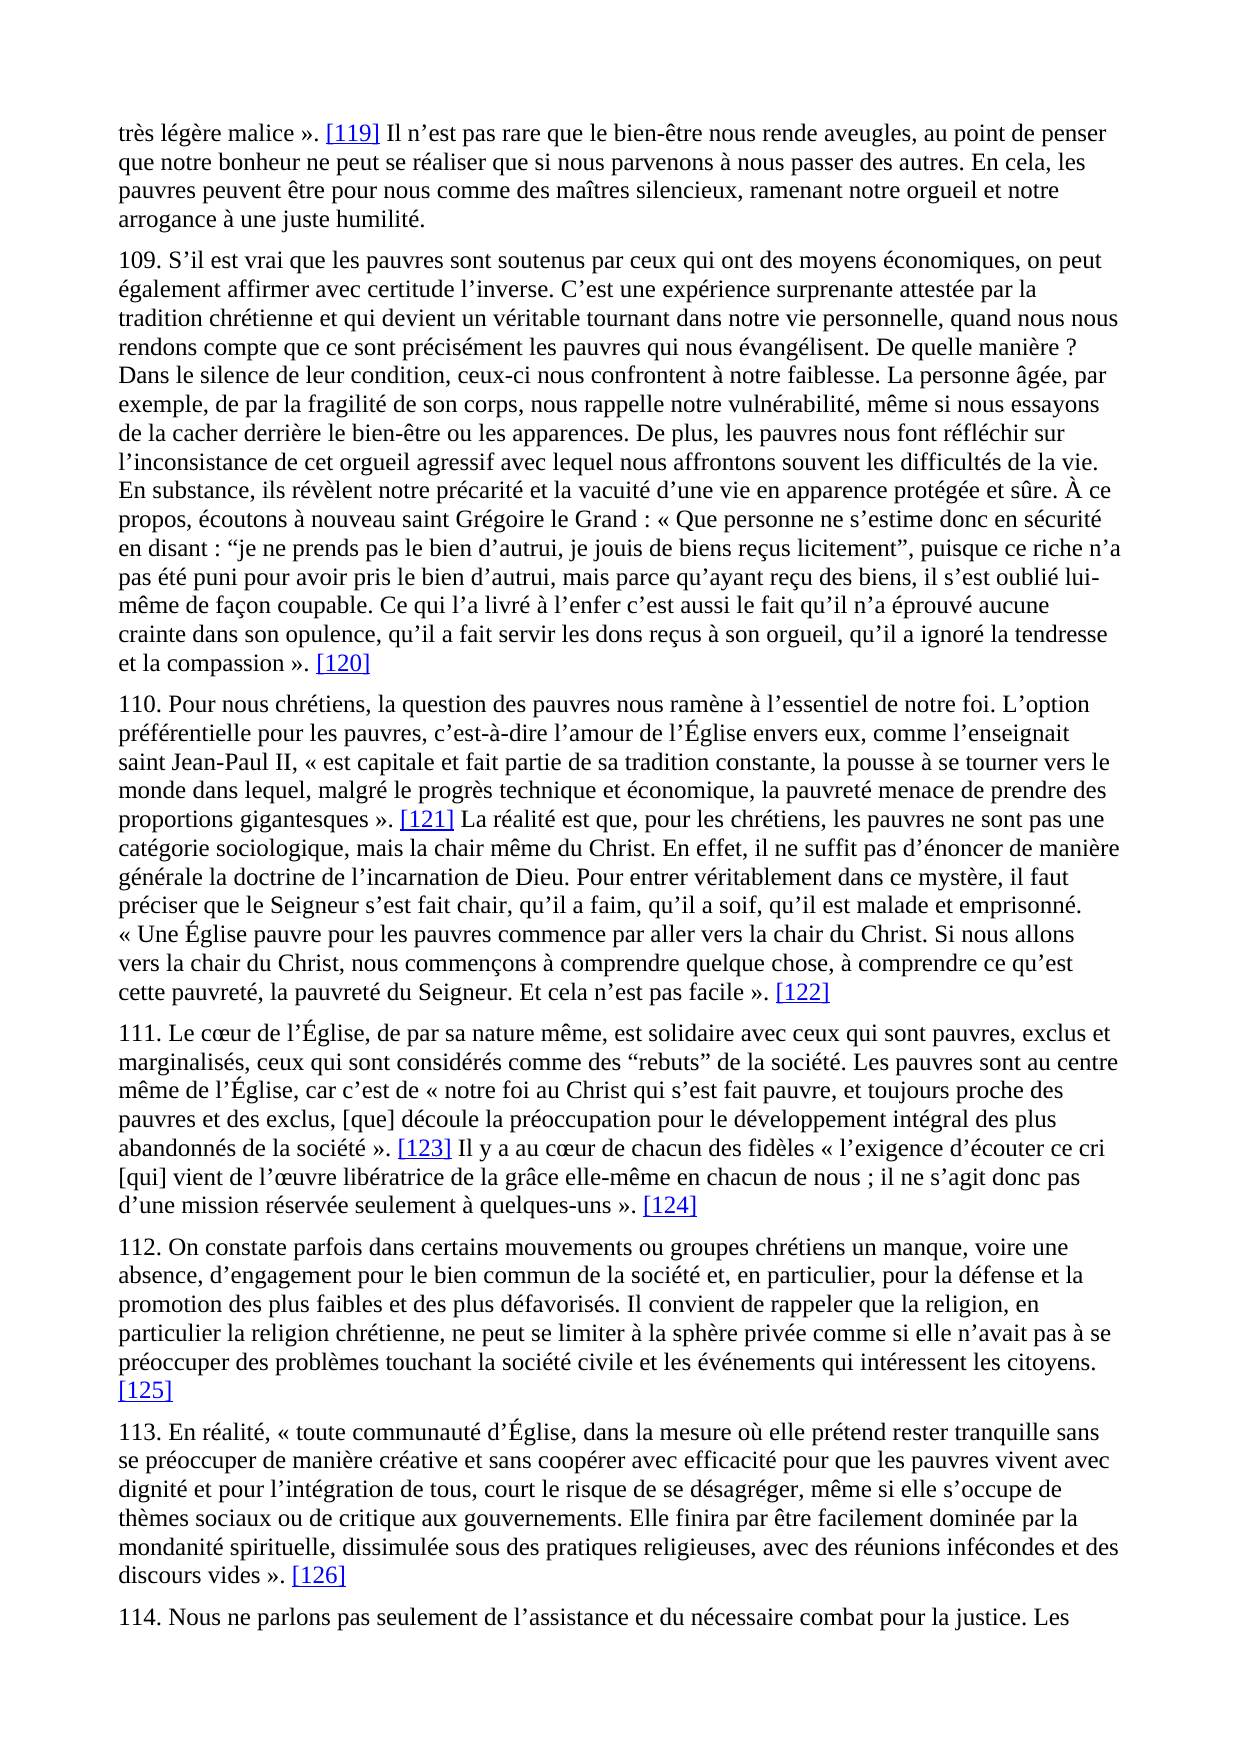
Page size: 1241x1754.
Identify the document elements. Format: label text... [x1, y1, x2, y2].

text 113. En réalité, « toute communauté d’Église, dans la mesure où elle prétend rester tranquille sans se préoccuper de manière créative et sans coopérer avec efficacité pour que les pauvres vivent avec dignité et pour l’intégration de tous, court le risque de se désagréger, même si elle s’occupe de thèmes sociaux ou de critique aux gouvernements. Elle finira par être facilement dominée par la mondanité spirituelle, dissimulée sous des pratiques religieuses, avec des réunions infécondes et des discours vides ». [126] [118, 1417, 1122, 1589]
text 114. Nous ne parlons pas seulement de l’assistance et du nécessaire combat pour la justice. Les [118, 1602, 1122, 1631]
text 109. S’il est vrai que les pauvres sont soutenus par ceux qui ont des moyens économiques, on peut également affirmer avec certitude l’inverse. C’est une expérience surprenante attestée par la tradition chrétienne et qui devient un véritable tournant dans notre vie personnelle, quand nous nous rendons compte que ce sont précisément les pauvres qui nous évangélisent. De quelle manière ? Dans le silence de leur condition, ceux-ci nous confrontent à notre faiblesse. La personne âgée, par exemple, de par la fragilité de son corps, nous rappelle notre vulnérabilité, même si nous essayons de la cacher derrière le bien-être ou les apparences. De plus, les pauvres nous font réfléchir sur l’inconsistance de cet orgueil agressif avec lequel nous affrontons souvent les difficultés de la vie. En substance, ils révèlent notre précarité et la vacuité d’une vie en apparence protégée et sûre. À ce propos, écoutons à nouveau saint Grégoire le Grand : « Que personne ne s’estime donc en sécurité en disant : “je ne prends pas le bien d’autrui, je jouis de biens reçus licitement”, puisque ce riche n’a pas été puni pour avoir pris le bien d’autrui, mais parce qu’ayant reçu des biens, il s’est oublié lui-même de façon coupable. Ce qui l’a livré à l’enfer c’est aussi le fait qu’il n’a éprouvé aucune crainte dans son opulence, qu’il a fait servir les dons reçus à son orgueil, qu’il a ignoré la tendresse et la compassion ». [120] [118, 246, 1122, 677]
text très légère malice ». [119] Il n’est pas rare que le bien-être nous rende aveugles, au point de penser que notre bonheur ne peut se réaliser que si nous parvenons à nous passer des autres. En cela, les pauvres peuvent être pour nous comme des maîtres silencieux, ramenant notre orgueil et notre arrogance à une juste humilité. [118, 118, 1122, 233]
text 111. Le cœur de l’Église, de par sa nature même, est solidaire avec ceux qui sont pauvres, exclus et marginalisés, ceux qui sont considérés comme des “rebuts” de la société. Les pauvres sont au centre même de l’Église, car c’est de « notre foi au Christ qui s’est fait pauvre, et toujours proche des pauvres et des exclus, [que] découle la préoccupation pour le développement intégral des plus abandonnés de la société ». [123] Il y a au cœur de chacun des fidèles « l’exigence d’écouter ce cri [qui] vient de l’œuvre libératrice de la grâce elle-même en chacun de nous ; il ne s’agit donc pas d’une mission réservée seulement à quelques-uns ». [124] [118, 1018, 1122, 1219]
text 110. Pour nous chrétiens, la question des pauvres nous ramène à l’essentiel de notre foi. L’option préférentielle pour les pauvres, c’est-à-dire l’amour de l’Église envers eux, comme l’enseignait saint Jean-Paul II, « est capitale et fait partie de sa tradition constante, la pousse à se tourner vers le monde dans lequel, malgré le progrès technique et économique, la pauvreté menace de prendre des proportions gigantesques ». [121] La réalité est que, pour les chrétiens, les pauvres ne sont pas une catégorie sociologique, mais la chair même du Christ. En effet, il ne suffit pas d’énoncer de manière générale la doctrine de l’incarnation de Dieu. Pour entrer véritablement dans ce mystère, il faut préciser que le Seigneur s’est fait chair, qu’il a faim, qu’il a soif, qu’il est malade et emprisonné. « Une Église pauvre pour les pauvres commence par aller vers la chair du Christ. Si nous allons vers la chair du Christ, nous commençons à comprendre quelque chose, à comprendre ce qu’est cette pauvreté, la pauvreté du Seigneur. Et cela n’est pas facile ». [122] [118, 689, 1122, 1006]
text 112. On constate parfois dans certains mouvements ou groupes chrétiens un manque, voire une absence, d’engagement pour le bien commun de la société et, en particulier, pour la défense et la promotion des plus faibles et des plus défavorisés. Il convient de rappeler que la religion, en particulier la religion chrétienne, ne peut se limiter à la sphère privée comme si elle n’avait pas à se préoccuper des problèmes touchant la société civile et les événements qui intéressent les citoyens. [125] [118, 1232, 1122, 1404]
